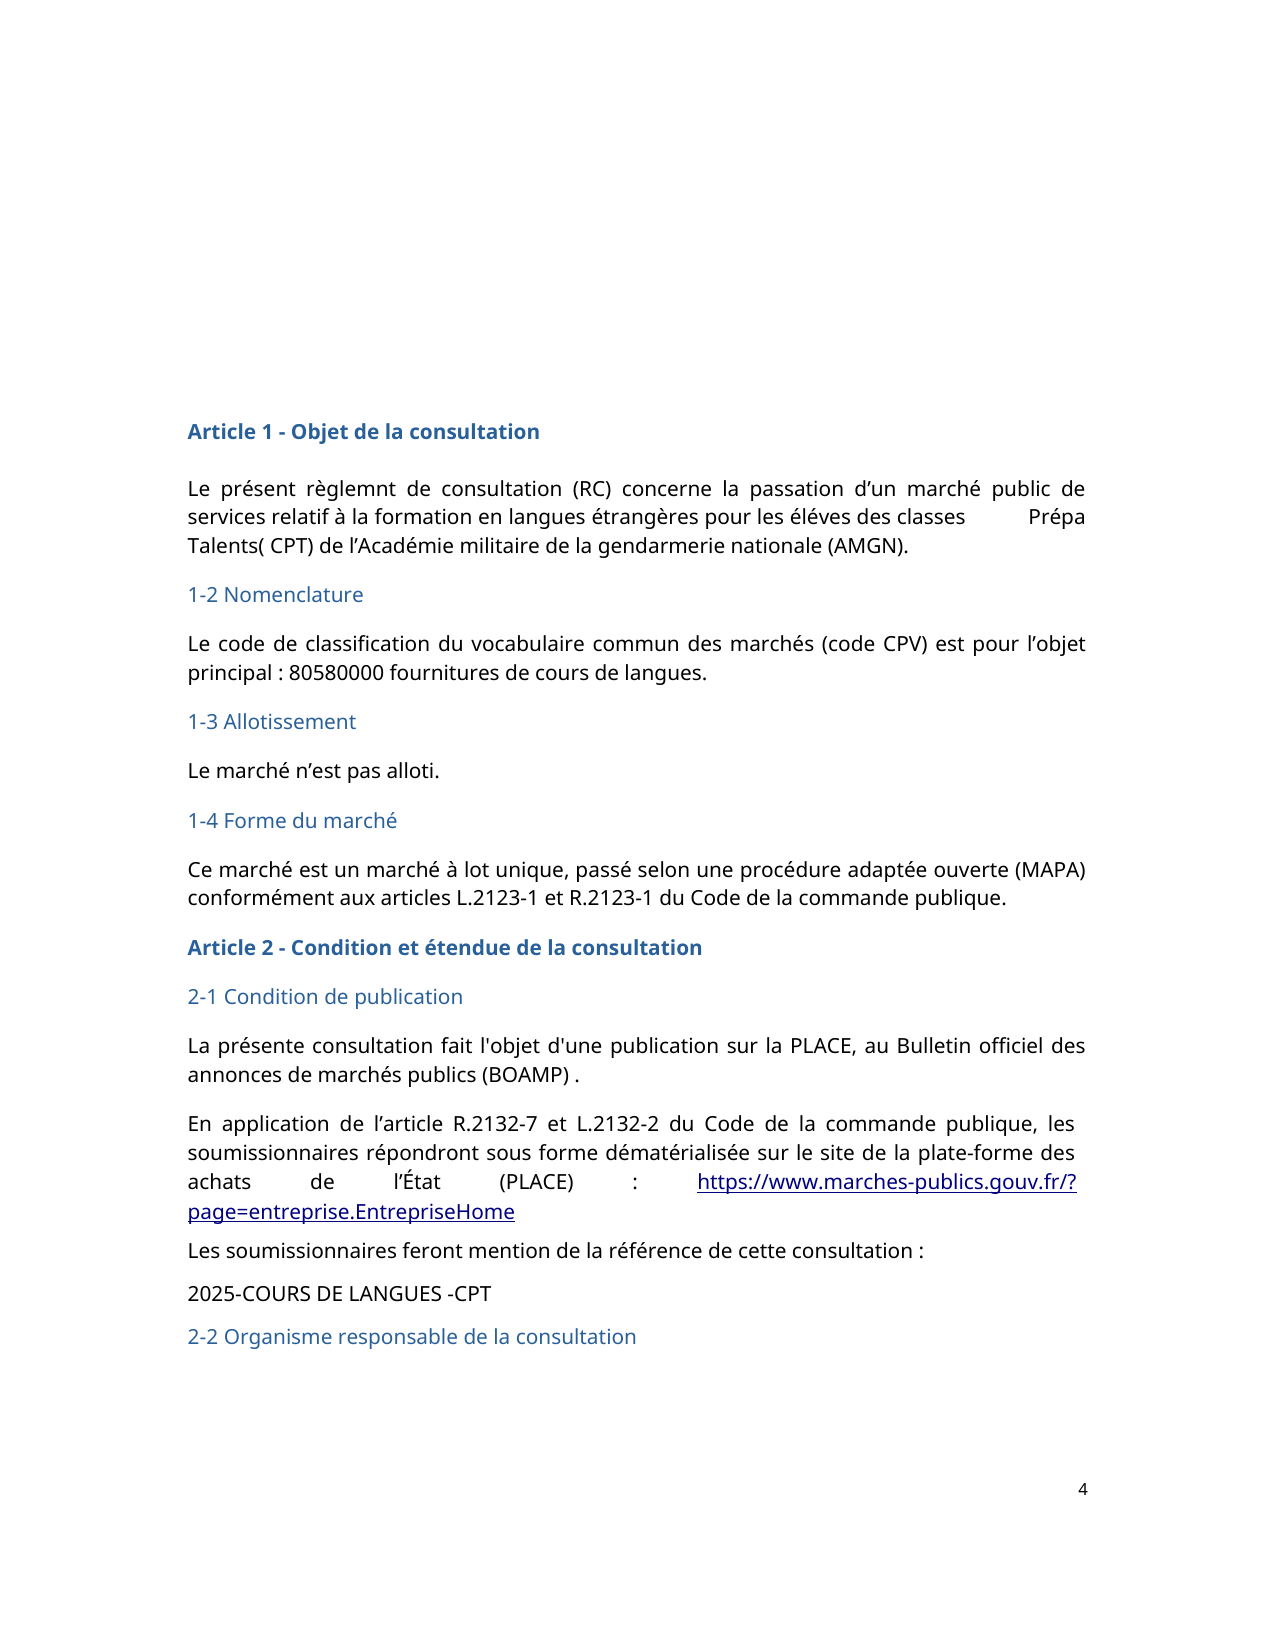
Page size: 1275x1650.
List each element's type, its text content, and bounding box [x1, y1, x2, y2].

text La présente consultation fait l'objet d'une publication sur la PLACE, au Bulletin officiel des annonces de marchés publics (BOAMP) . [187, 1031, 1087, 1088]
subtitle Article 1 - Objet de la consultation [187, 417, 1087, 446]
text 1-3 Allotissement [187, 707, 1087, 736]
text 2-2 Organisme responsable de la consultation [187, 1322, 1076, 1351]
text 2025-COURS DE LANGUES -CPT [187, 1279, 1076, 1308]
text Les soumissionnaires feront mention de la référence de cette consultation : [187, 1237, 1076, 1265]
text 2-1 Condition de publication [187, 982, 1087, 1010]
text En application de l’article R.2132-7 et L.2132-2 du Code de la commande publique, les soumissionnaires répondront sous forme dématérialisée sur le site de la plate-forme des achats de l’État (PLACE) : https://www.marches-publics.gouv.fr/?page=entreprise.EntrepriseHome [187, 1109, 1076, 1225]
text 1-2 Nomenclature [187, 580, 1087, 609]
text Le marché n’est pas alloti. [187, 756, 1087, 785]
text Ce marché est un marché à lot unique, passé selon une procédure adaptée ouverte (MAPA) conformément aux articles L.2123-1 et R.2123-1 du Code de la commande publique. [187, 855, 1087, 912]
text Le présent règlemnt de consultation (RC) concerne la passation d’un marché public de services relatif à la formation en langues étrangères pour les éléves des classes Prépa Talents( CPT) de l’Académie militaire de la gendarmerie nationale (AMGN). [187, 474, 1087, 559]
text 1-4 Forme du marché [187, 806, 1087, 834]
text Article 2 - Condition et étendue de la consultation [187, 933, 1087, 961]
text Le code de classification du vocabulaire commun des marchés (code CPV) est pour l’objet principal : 80580000 fournitures de cours de langues. [187, 629, 1087, 686]
